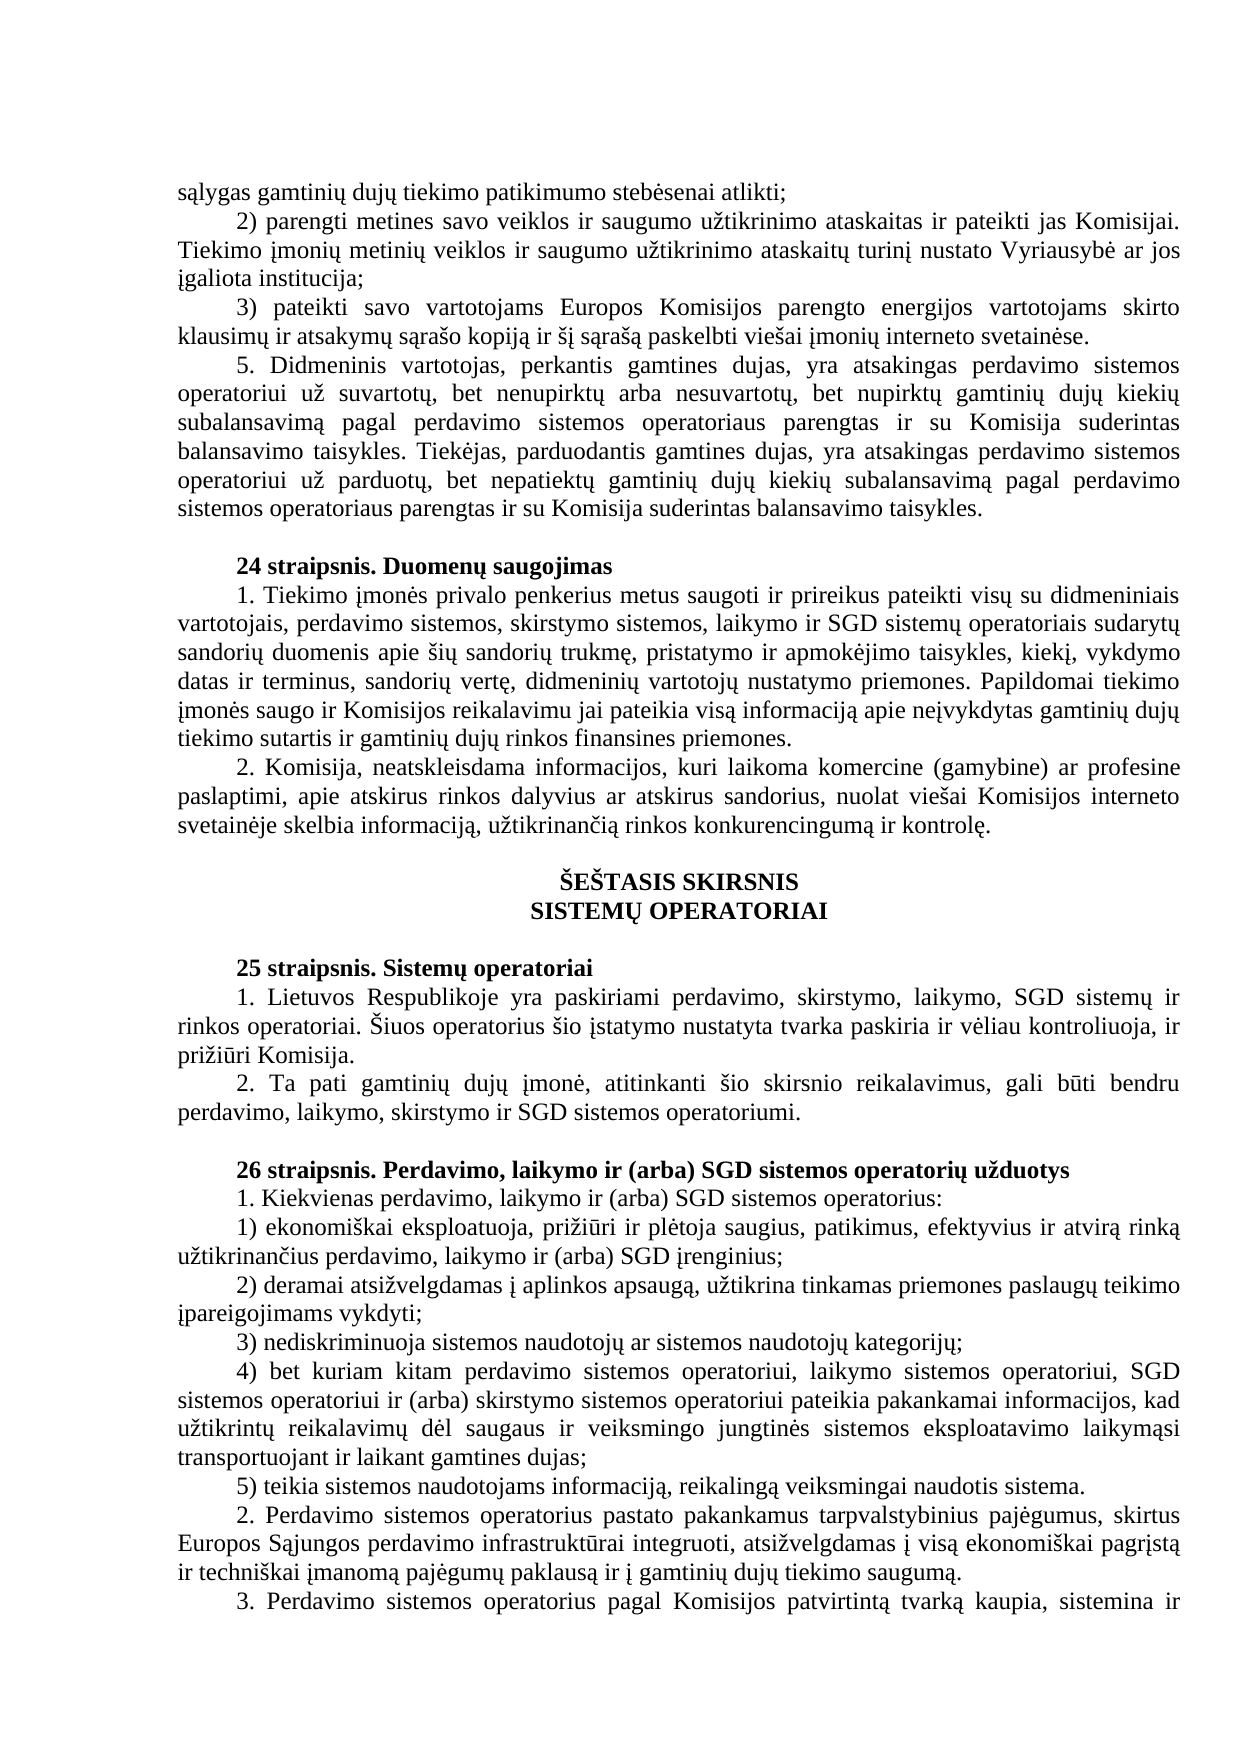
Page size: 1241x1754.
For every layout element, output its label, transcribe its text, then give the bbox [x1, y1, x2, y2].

text 2. Perdavimo sistemos operatorius pastato pakankamus tarpvalstybinius pajėgumus, skirtus Europos Sąjungos perdavimo infrastruktūrai integruoti, atsižvelgdamas į visą ekonomiškai pagrįstą ir techniškai įmanomą pajėgumų paklausą ir į gamtinių dujų tiekimo saugumą. [177, 1500, 1181, 1586]
text 5) teikia sistemos naudotojams informaciją, reikalingą veiksmingai naudotis sistema. [177, 1471, 1181, 1500]
text 25 straipsnis. Sistemų operatoriai [177, 953, 1181, 982]
text 24 straipsnis. Duomenų saugojimas [177, 551, 1181, 580]
text 3) nediskriminuoja sistemos naudotojų ar sistemos naudotojų kategorijų; [177, 1327, 1181, 1356]
text 2) parengti metines savo veiklos ir saugumo užtikrinimo ataskaitas ir pateikti jas Komisijai. Tiekimo įmonių metinių veiklos ir saugumo užtikrinimo ataskaitų turinį nustato Vyriausybė ar jos įgaliota institucija; [177, 206, 1181, 292]
text sąlygas gamtinių dujų tiekimo patikimumo stebėsenai atlikti; [177, 177, 1181, 206]
text SISTEMŲ OPERATORIAI [177, 896, 1181, 925]
text 3. Perdavimo sistemos operatorius pagal Komisijos patvirtintą tvarką kaupia, sistemina ir [177, 1586, 1181, 1615]
text 2. Ta pati gamtinių dujų įmonė, atitinkanti šio skirsnio reikalavimus, gali būti bendru perdavimo, laikymo, skirstymo ir SGD sistemos operatoriumi. [177, 1068, 1181, 1126]
text ŠEŠTASIS SKIRSNIS [177, 867, 1181, 896]
text 26 straipsnis. Perdavimo, laikymo ir (arba) SGD sistemos operatorių užduotys [177, 1155, 1181, 1183]
text 2. Komisija, neatskleisdama informacijos, kuri laikoma komercine (gamybine) ar profesine paslaptimi, apie atskirus rinkos dalyvius ar atskirus sandorius, nuolat viešai Komisijos interneto svetainėje skelbia informaciją, užtikrinančią rinkos konkurencingumą ir kontrolę. [177, 752, 1181, 838]
text 4) bet kuriam kitam perdavimo sistemos operatoriui, laikymo sistemos operatoriui, SGD sistemos operatoriui ir (arba) skirstymo sistemos operatoriui pateikia pakankamai informacijos, kad užtikrintų reikalavimų dėl saugaus ir veiksmingo jungtinės sistemos eksploatavimo laikymąsi transportuojant ir laikant gamtines dujas; [177, 1356, 1181, 1471]
text 1. Lietuvos Respublikoje yra paskiriami perdavimo, skirstymo, laikymo, SGD sistemų ir rinkos operatoriai. Šiuos operatorius šio įstatymo nustatyta tvarka paskiria ir vėliau kontroliuoja, ir prižiūri Komisija. [177, 982, 1181, 1068]
text 1) ekonomiškai eksploatuoja, prižiūri ir plėtoja saugius, patikimus, efektyvius ir atvirą rinką užtikrinančius perdavimo, laikymo ir (arba) SGD įrenginius; [177, 1212, 1181, 1270]
text 1. Tiekimo įmonės privalo penkerius metus saugoti ir prireikus pateikti visų su didmeniniais vartotojais, perdavimo sistemos, skirstymo sistemos, laikymo ir SGD sistemų operatoriais sudarytų sandorių duomenis apie šių sandorių trukmę, pristatymo ir apmokėjimo taisykles, kiekį, vykdymo datas ir terminus, sandorių vertę, didmeninių vartotojų nustatymo priemones. Papildomai tiekimo įmonės saugo ir Komisijos reikalavimu jai pateikia visą informaciją apie neįvykdytas gamtinių dujų tiekimo sutartis ir gamtinių dujų rinkos finansines priemones. [177, 580, 1181, 752]
text 5. Didmeninis vartotojas, perkantis gamtines dujas, yra atsakingas perdavimo sistemos operatoriui už suvartotų, bet nenupirktų arba nesuvartotų, bet nupirktų gamtinių dujų kiekių subalansavimą pagal perdavimo sistemos operatoriaus parengtas ir su Komisija suderintas balansavimo taisykles. Tiekėjas, parduodantis gamtines dujas, yra atsakingas perdavimo sistemos operatoriui už parduotų, bet nepatiektų gamtinių dujų kiekių subalansavimą pagal perdavimo sistemos operatoriaus parengtas ir su Komisija suderintas balansavimo taisykles. [177, 350, 1181, 522]
text 3) pateikti savo vartotojams Europos Komisijos parengto energijos vartotojams skirto klausimų ir atsakymų sąrašo kopiją ir šį sąrašą paskelbti viešai įmonių interneto svetainėse. [177, 292, 1181, 350]
text 1. Kiekvienas perdavimo, laikymo ir (arba) SGD sistemos operatorius: [177, 1183, 1181, 1212]
text 2) deramai atsižvelgdamas į aplinkos apsaugą, užtikrina tinkamas priemones paslaugų teikimo įpareigojimams vykdyti; [177, 1270, 1181, 1327]
